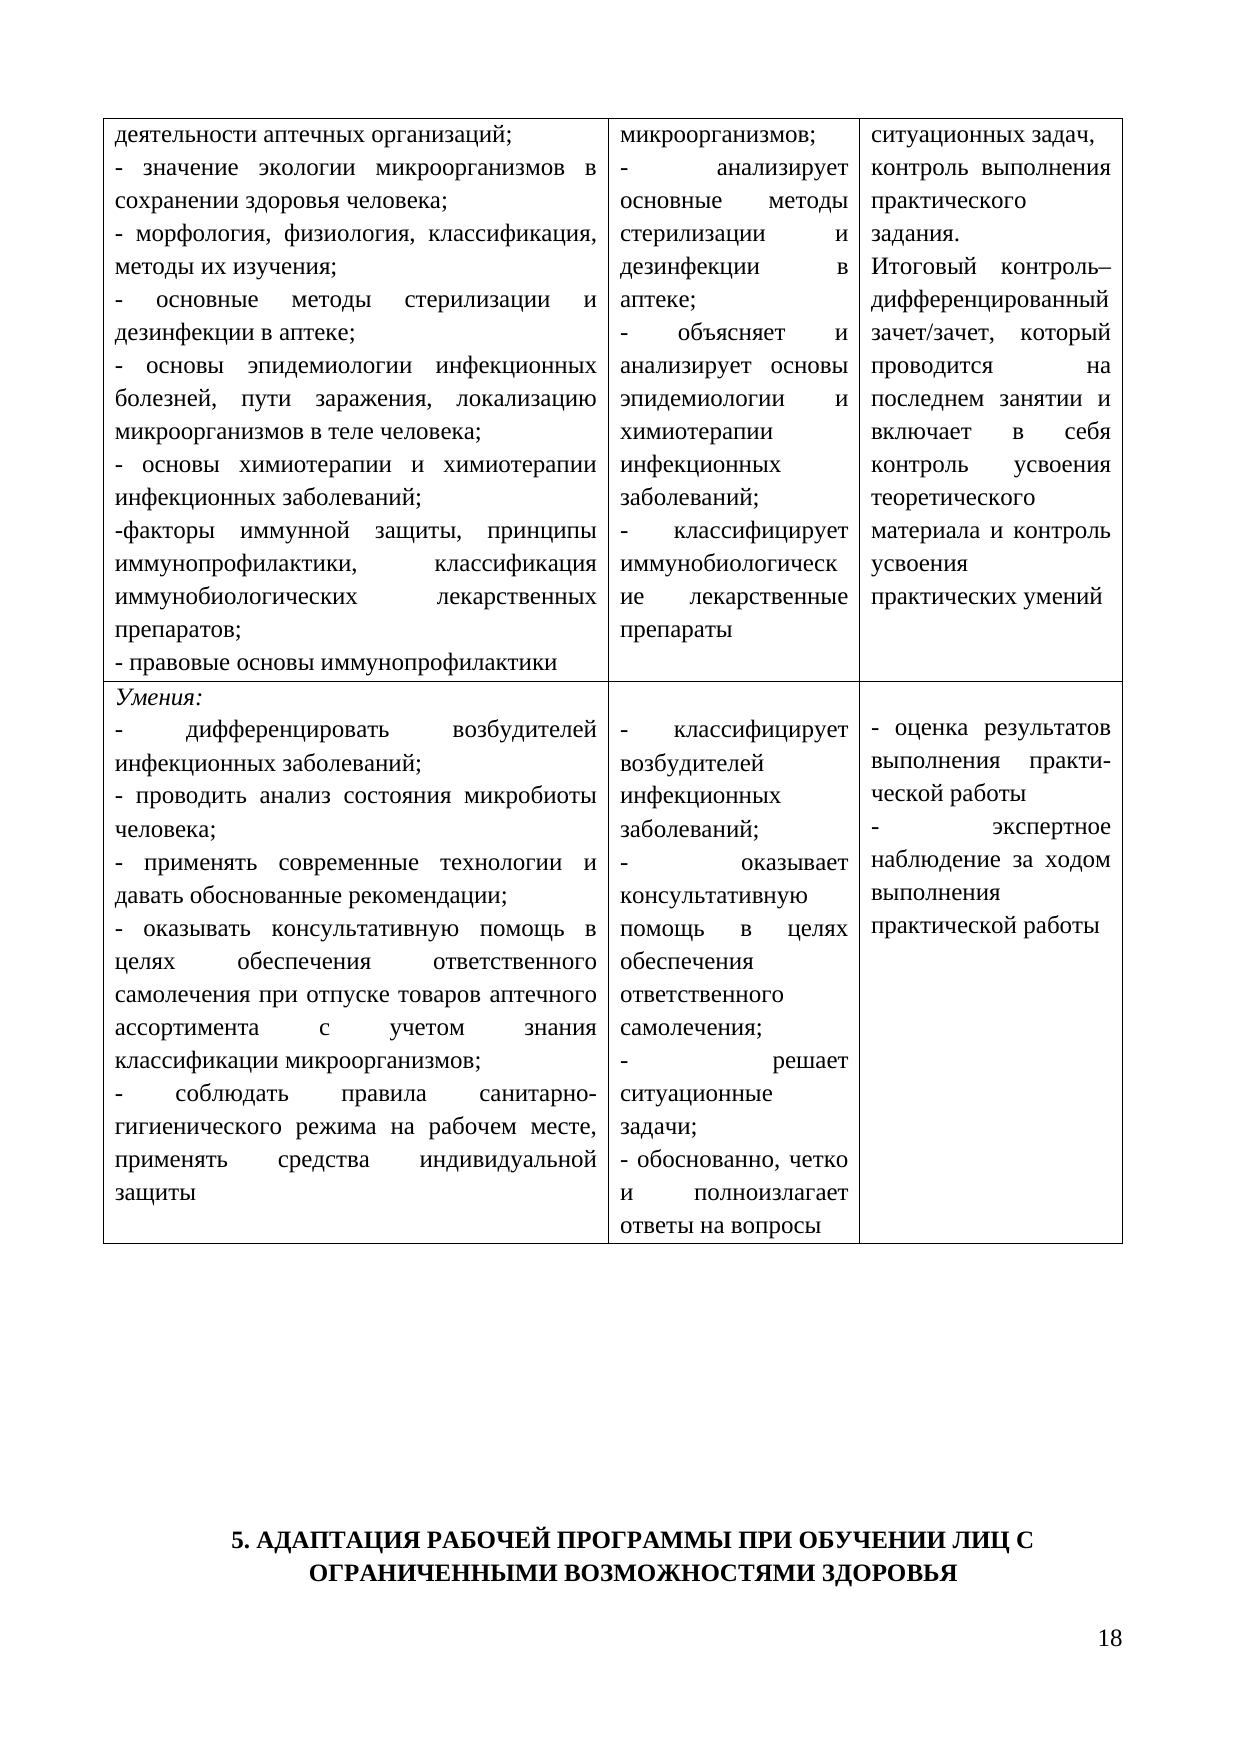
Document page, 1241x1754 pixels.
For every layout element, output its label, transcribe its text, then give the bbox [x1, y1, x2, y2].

table_cell микроорганизмов; - анализирует основные методы стерилизации и дезинфекции в аптеке; - объясняет и анализирует основы эпидемиологии и химиотерапии инфекционных заболеваний; - классифицирует иммунобиологические лекарственные препараты [609, 119, 859, 681]
subtitle 5. АДАПТАЦИЯ РАБОЧЕЙ ПРОГРАММЫ ПРИ ОБУЧЕНИИ ЛИЦ С ОГРАНИЧЕННЫМИ ВОЗМОЖНОСТЯМИ ЗДОРОВЬЯ [225, 1525, 1041, 1586]
table_cell ситуационных задач, контроль выполнения практического задания. Итоговый контроль– дифференцированный зачет/зачет, который проводится на последнем занятии и включает в себя контроль усвоения теоретического материала и контроль усвоения практических умений [860, 119, 1122, 681]
table_cell деятельности аптечных организаций; - значение экологии микроорганизмов в сохранении здоровья человека; - морфология, физиология, классификация, методы их изучения; - основные методы стерилизации и дезинфекции в аптеке; - основы эпидемиологии инфекционных болезней, пути заражения, локализацию микроорганизмов в теле человека; - основы химиотерапии и химиотерапии инфекционных заболеваний; -факторы иммунной защиты, принципы иммунопрофилактики, классификация иммунобиологических лекарственных препаратов; - правовые основы иммунопрофилактики [104, 119, 608, 681]
table_cell Умения: - дифференцировать возбудителей инфекционных заболеваний; - проводить анализ состояния микробиоты человека; - применять современные технологии и давать обоснованные рекомендации; - оказывать консультативную помощь в целях обеспечения ответственного самолечения при отпуске товаров аптечного ассортимента с учетом знания классификации микроорганизмов; - соблюдать правила санитарно-гигиенического режима на рабочем месте, применять средства индивидуальной защиты [104, 682, 608, 1243]
table_cell - классифицирует возбудителей инфекционных заболеваний; - оказывает консультативную помощь в целях обеспечения ответственного самолечения; - решает ситуационные задачи; - обоснованно, четко и полноизлагает ответы на вопросы [609, 682, 859, 1243]
table_cell - оценка результатов выполнения практи­ческой работы - экспертное наблюдение за ходом выполнения практической работы [860, 682, 1122, 1243]
